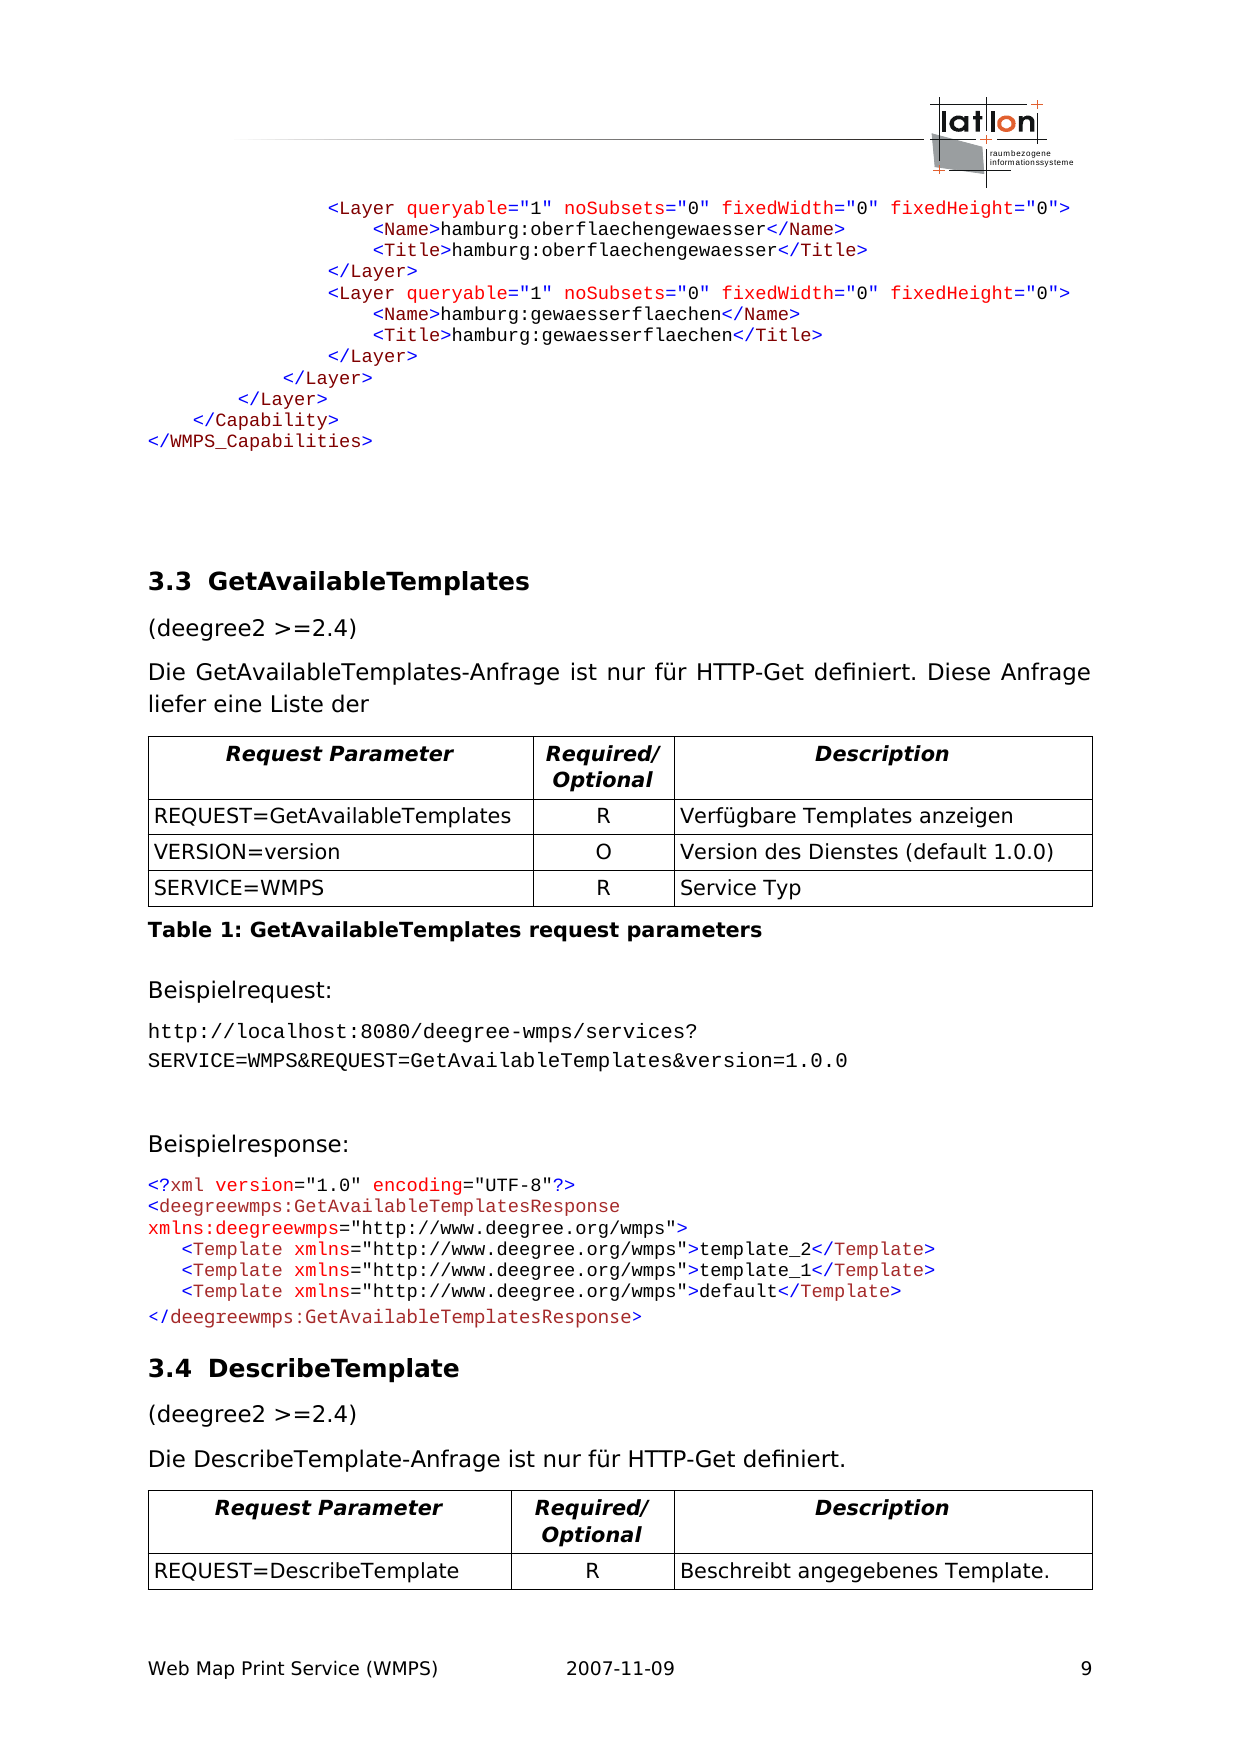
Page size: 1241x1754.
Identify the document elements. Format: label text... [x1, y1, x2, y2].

table_cell Beschreibt angegebenes Template. [675, 1554, 1092, 1589]
text </Layer> [148, 390, 1092, 411]
table_header Description [675, 737, 1092, 798]
text </Layer> [148, 347, 1092, 368]
text Die DescribeTemplate-Anfrage ist nur für HTTP-Get definiert. [148, 1446, 1092, 1473]
text <Template xmlns="http://www.deegree.org/wmps">template_1</Template> [148, 1261, 1092, 1282]
text </Capability> [148, 411, 1092, 432]
text <Layer queryable="1" noSubsets="0" fixedWidth="0" fixedHeight="0"> [148, 198, 1092, 220]
text Table 1: GetAvailableTemplates request parameters [148, 918, 1092, 943]
text </WMPS_Capabilities> [148, 432, 1092, 453]
table_cell O [534, 835, 674, 870]
subtitle GetAvailableTemplates [148, 567, 1092, 597]
table_cell REQUEST=GetAvailableTemplates [149, 800, 533, 834]
text (deegree2 >=2.4) [148, 615, 1092, 642]
text (deegree2 >=2.4) [148, 1401, 1092, 1428]
text Beispielresponse: [148, 1131, 1092, 1158]
table_header Description [675, 1491, 1092, 1553]
subtitle DescribeTemplate [148, 1354, 1092, 1383]
text <Layer queryable="1" noSubsets="0" fixedWidth="0" fixedHeight="0"> [148, 283, 1092, 305]
table_cell REQUEST=DescribeTemplate [149, 1554, 511, 1589]
text <Template xmlns="http://www.deegree.org/wmps">template_2</Template> [148, 1240, 1092, 1261]
table_cell R [512, 1554, 674, 1589]
text <deegreewmps:GetAvailableTemplatesResponse xmlns:deegreewmps="http://www.deegree.org/wmps"> [148, 1197, 1092, 1240]
text </deegreewmps:GetAvailableTemplatesResponse> [148, 1303, 1092, 1329]
text <Title>hamburg:gewaesserflaechen</Title> [148, 326, 1092, 347]
text </Layer> [148, 262, 1092, 283]
text <Name>hamburg:oberflaechengewaesser</Name> [148, 220, 1092, 241]
table_cell Version des Dienstes (default 1.0.0) [675, 835, 1092, 870]
text <Title>hamburg:oberflaechengewaesser</Title> [148, 241, 1092, 262]
text http://localhost:8080/deegree-wmps/services?SERVICE=WMPS&REQUEST=GetAvailableTemplates&version=1.0.0 [148, 1021, 1092, 1073]
table_cell Service Typ [675, 871, 1092, 906]
table_header Request Parameter [149, 1491, 511, 1553]
table_cell R [534, 800, 674, 834]
table_cell SERVICE=WMPS [149, 871, 533, 906]
text <Name>hamburg:gewaesserflaechen</Name> [148, 305, 1092, 326]
table_cell VERSION=version [149, 835, 533, 870]
table_header Request Parameter [149, 737, 533, 798]
text Die GetAvailableTemplates-Anfrage ist nur für HTTP-Get definiert. Diese Anfrage liefer eine Liste der [148, 659, 1092, 718]
text <?xml version="1.0" encoding="UTF-8"?> [148, 1176, 1092, 1197]
text Beispielrequest: [148, 977, 1092, 1004]
table_header Required/Optional [534, 737, 674, 798]
table_header Required/Optional [512, 1491, 674, 1553]
text </Layer> [148, 368, 1092, 390]
text <Template xmlns="http://www.deegree.org/wmps">default</Template> [148, 1282, 1092, 1303]
table_cell Verfügbare Templates anzeigen [675, 800, 1092, 834]
table_cell R [534, 871, 674, 906]
